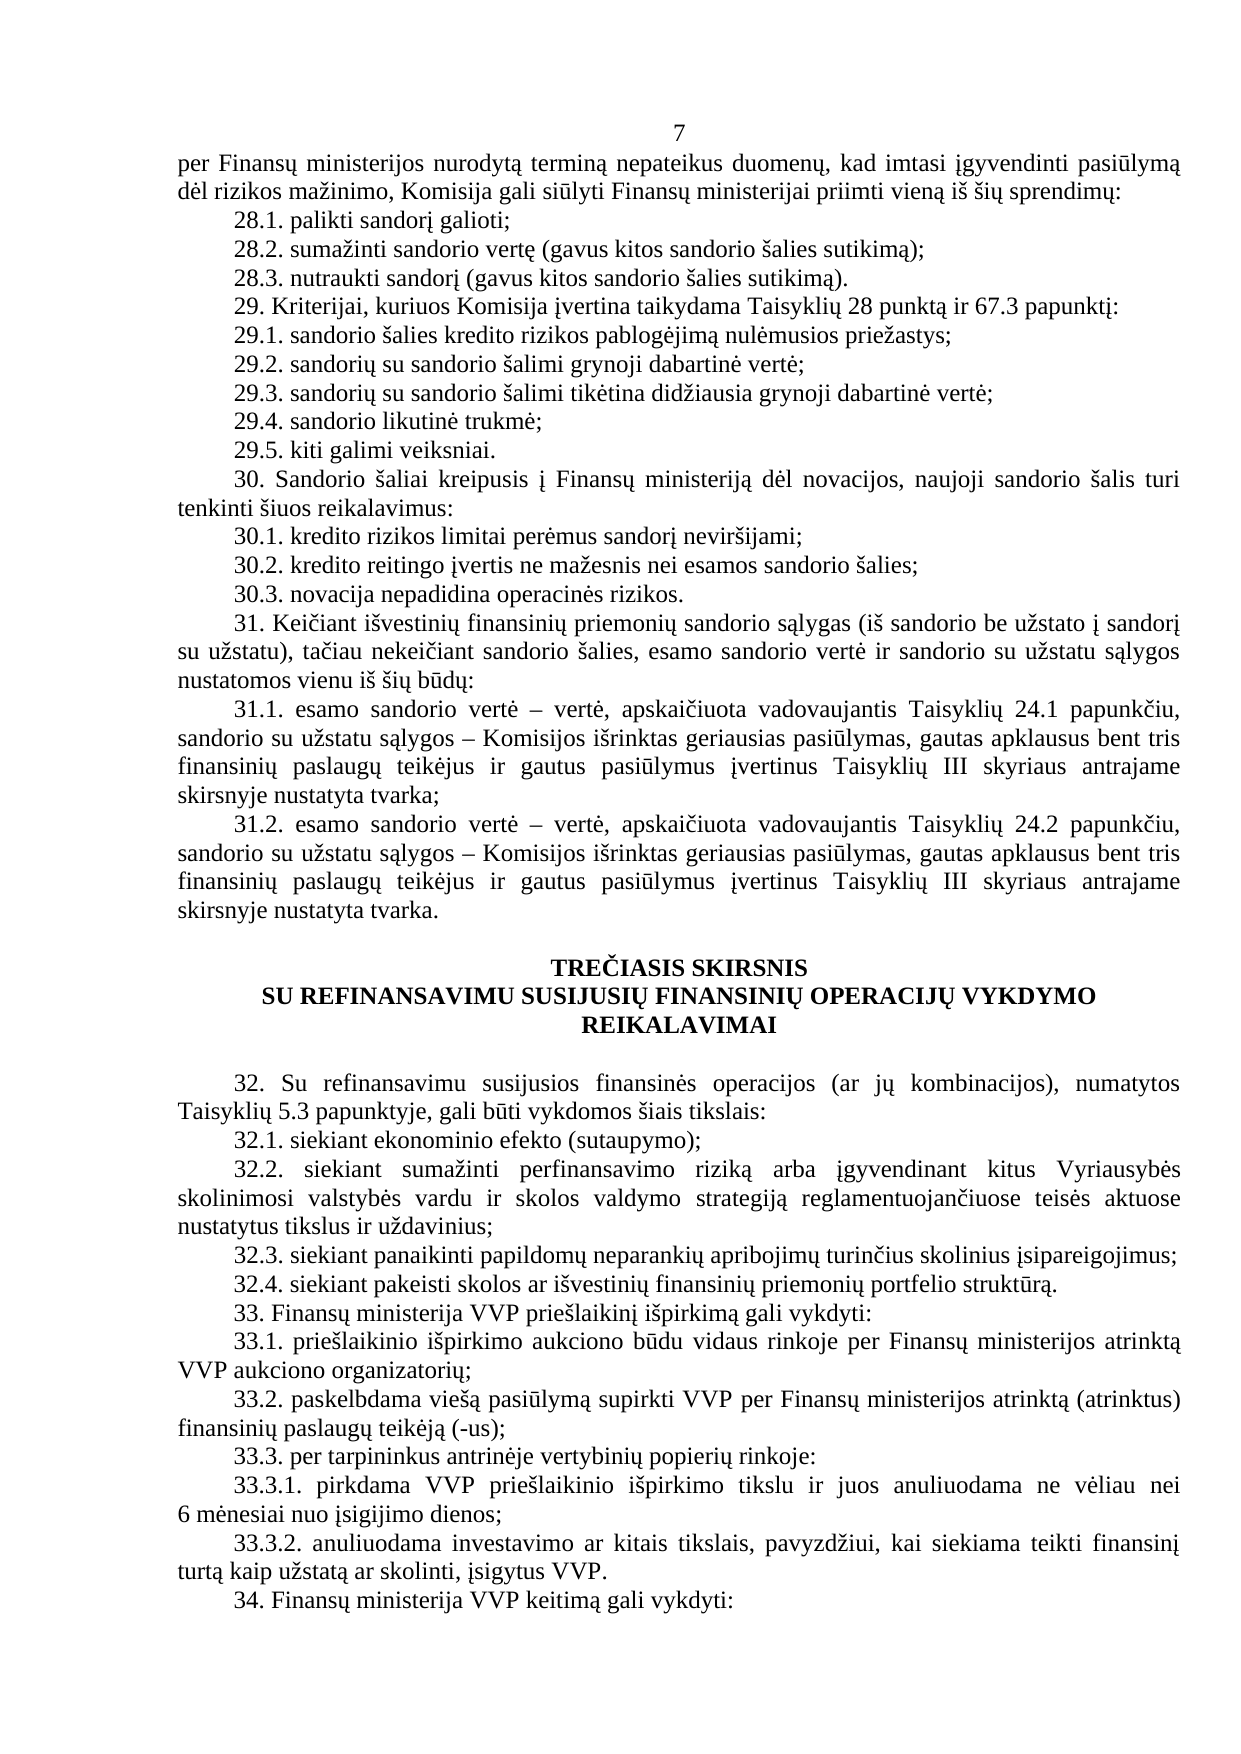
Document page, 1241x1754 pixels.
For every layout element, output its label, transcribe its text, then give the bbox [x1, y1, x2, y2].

text per Finansų ministerijos nurodytą terminą nepateikus duomenų, kad imtasi įgyvendinti pasiūlymą dėl rizikos mažinimo, Komisija gali siūlyti Finansų ministerijai priimti vieną iš šių sprendimų: [177, 148, 1181, 205]
text TREČIASIS SKIRSNIS [177, 953, 1181, 981]
text 33.3.2. anuliuodama investavimo ar kitais tikslais, pavyzdžiui, kai siekiama teikti finansinį turtą kaip užstatą ar skolinti, įsigytus VVP. [177, 1528, 1181, 1585]
text 33. Finansų ministerija VVP priešlaikinį išpirkimą gali vykdyti: [177, 1298, 1181, 1326]
text 33.3. per tarpininkus antrinėje vertybinių popierių rinkoje: [177, 1441, 1181, 1470]
text 29. Kriterijai, kuriuos Komisija įvertina taikydama Taisyklių 28 punktą ir 67.3 papunktį: [177, 291, 1181, 320]
text 34. Finansų ministerija VVP keitimą gali vykdyti: [177, 1585, 1181, 1614]
text 32.4. siekiant pakeisti skolos ar išvestinių finansinių priemonių portfelio struktūrą. [177, 1269, 1181, 1298]
text 29.5. kiti galimi veiksniai. [177, 435, 1181, 464]
text 31.1. esamo sandorio vertė – vertė, apskaičiuota vadovaujantis Taisyklių 24.1 papunkčiu, sandorio su užstatu sąlygos – Komisijos išrinktas geriausias pasiūlymas, gautas apklausus bent tris finansinių paslaugų teikėjus ir gautus pasiūlymus įvertinus Taisyklių III skyriaus antrajame skirsnyje nustatyta tvarka; [177, 694, 1181, 809]
text 32.3. siekiant panaikinti papildomų neparankių apribojimų turinčius skolinius įsipareigojimus; [177, 1240, 1181, 1269]
text 29.1. sandorio šalies kredito rizikos pablogėjimą nulėmusios priežastys; [177, 320, 1181, 349]
text 28.1. palikti sandorį galioti; [177, 205, 1181, 234]
text 32. Su refinansavimu susijusios finansinės operacijos (ar jų kombinacijos), numatytos Taisyklių 5.3 papunktyje, gali būti vykdomos šiais tikslais: [177, 1068, 1181, 1125]
text 29.4. sandorio likutinė trukmė; [177, 406, 1181, 435]
text 32.1. siekiant ekonominio efekto (sutaupymo); [177, 1125, 1181, 1154]
text 29.2. sandorių su sandorio šalimi grynoji dabartinė vertė; [177, 349, 1181, 378]
text 33.2. paskelbdama viešą pasiūlymą supirkti VVP per Finansų ministerijos atrinktą (atrinktus) finansinių paslaugų teikėją (-us); [177, 1384, 1181, 1441]
text 29.3. sandorių su sandorio šalimi tikėtina didžiausia grynoji dabartinė vertė; [177, 378, 1181, 406]
text 31.2. esamo sandorio vertė – vertė, apskaičiuota vadovaujantis Taisyklių 24.2 papunkčiu, sandorio su užstatu sąlygos – Komisijos išrinktas geriausias pasiūlymas, gautas apklausus bent tris finansinių paslaugų teikėjus ir gautus pasiūlymus įvertinus Taisyklių III skyriaus antrajame skirsnyje nustatyta tvarka. [177, 809, 1181, 924]
text 30. Sandorio šaliai kreipusis į Finansų ministeriją dėl novacijos, naujoji sandorio šalis turi tenkinti šiuos reikalavimus: [177, 464, 1181, 521]
text SU REFINANSAVIMU SUSIJUSIŲ FINANSINIŲ OPERACIJŲ VYKDYMO REIKALAVIMAI [177, 981, 1181, 1039]
text 28.3. nutraukti sandorį (gavus kitos sandorio šalies sutikimą). [177, 263, 1181, 291]
text 31. Keičiant išvestinių finansinių priemonių sandorio sąlygas (iš sandorio be užstato į sandorį su užstatu), tačiau nekeičiant sandorio šalies, esamo sandorio vertė ir sandorio su užstatu sąlygos nustatomos vienu iš šių būdų: [177, 608, 1181, 694]
text 30.3. novacija nepadidina operacinės rizikos. [177, 579, 1181, 608]
text 28.2. sumažinti sandorio vertę (gavus kitos sandorio šalies sutikimą); [177, 234, 1181, 263]
text 33.1. priešlaikinio išpirkimo aukciono būdu vidaus rinkoje per Finansų ministerijos atrinktą VVP aukciono organizatorių; [177, 1326, 1181, 1384]
text 30.1. kredito rizikos limitai perėmus sandorį neviršijami; [177, 521, 1181, 550]
text 30.2. kredito reitingo įvertis ne mažesnis nei esamos sandorio šalies; [177, 550, 1181, 579]
text 33.3.1. pirkdama VVP priešlaikinio išpirkimo tikslu ir juos anuliuodama ne vėliau nei 6 mėnesiai nuo įsigijimo dienos; [177, 1470, 1181, 1528]
text 32.2. siekiant sumažinti perfinansavimo riziką arba įgyvendinant kitus Vyriausybės skolinimosi valstybės vardu ir skolos valdymo strategiją reglamentuojančiuose teisės aktuose nustatytus tikslus ir uždavinius; [177, 1154, 1181, 1240]
